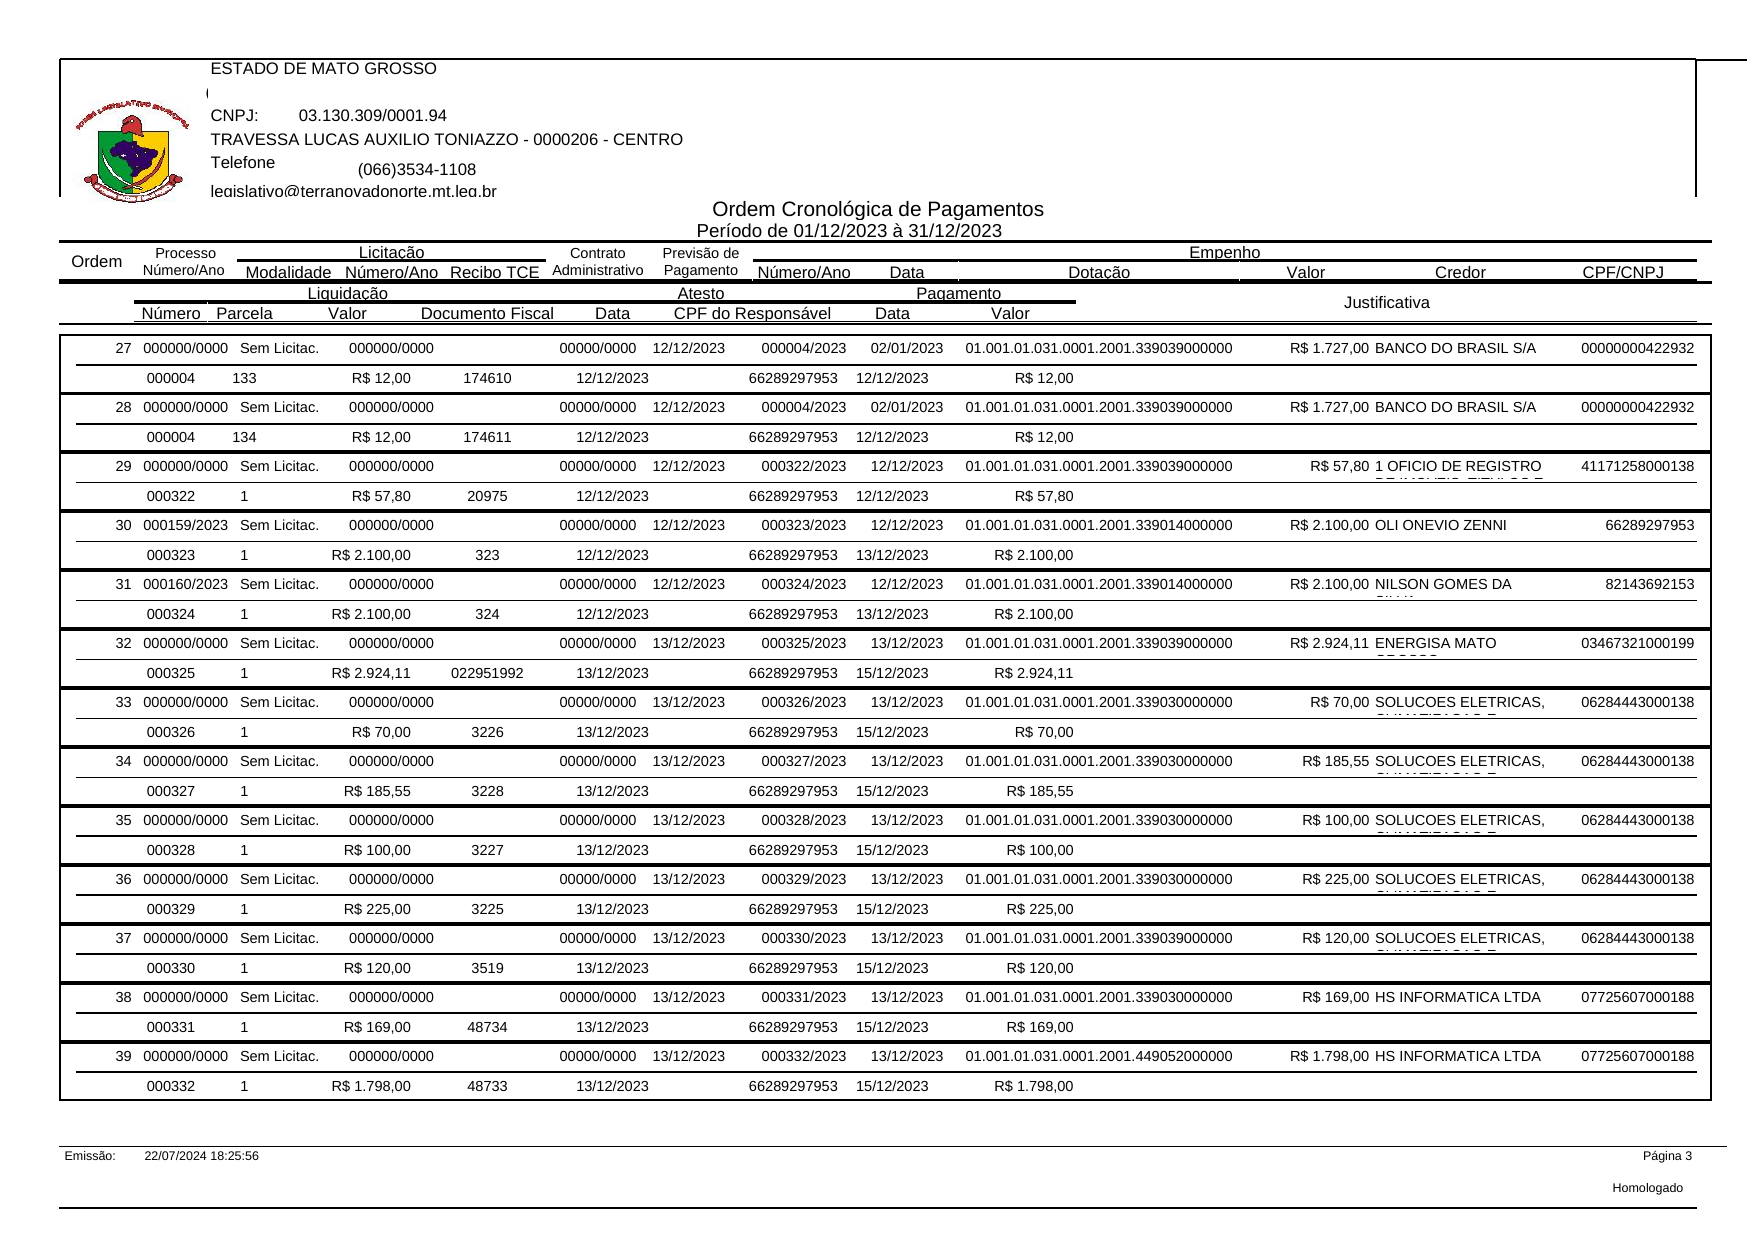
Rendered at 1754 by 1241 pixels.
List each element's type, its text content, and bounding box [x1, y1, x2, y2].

table_cell 000000/0000 [340, 1048, 443, 1068]
table_cell 01.001.01.031.0001.2001.339014000000 [959, 517, 1239, 538]
table_cell [76, 724, 134, 745]
table_cell Modalidade [237, 262, 340, 279]
table_cell 000000/0000 [134, 458, 237, 479]
table_cell R$ 2.100,00 [1240, 517, 1372, 538]
table_cell 37 [76, 930, 134, 950]
table_cell SOLUCOES ELETRICAS, CLIMATIZACAO E ENERGIA SOLAR L [1372, 871, 1549, 891]
table_cell [61, 513, 1710, 517]
table_cell [1697, 989, 1710, 1040]
table_cell R$ 120,00 [1240, 930, 1372, 950]
table_cell Valor [1240, 262, 1372, 279]
table_cell 66289297953 [1549, 517, 1697, 538]
table_cell [76, 601, 1697, 606]
table_cell [61, 340, 76, 392]
table_cell 15/12/2023 [841, 900, 944, 921]
table_cell CNPJ: [208, 106, 296, 129]
table_cell Licitação [237, 243, 546, 259]
table_cell [76, 425, 1697, 429]
table_cell [1375, 1173, 1691, 1181]
table_cell Sem Licitac. [237, 340, 340, 361]
table_cell 000000/0000 [134, 930, 237, 950]
table_cell Período de 01/12/2023 à 31/12/2023 [694, 219, 1122, 240]
table_cell 13/12/2023 [855, 812, 958, 832]
table_cell Sem Licitac. [237, 989, 340, 1009]
table_cell 03467321000199 [1549, 635, 1697, 656]
table_cell [61, 517, 76, 568]
table_cell Ordem [59, 243, 134, 279]
table_cell 000000/0000 [134, 871, 237, 891]
table_cell 00000/0000 [546, 340, 649, 361]
table_cell 000000/0000 [340, 694, 443, 714]
table_cell 1 [208, 547, 281, 567]
table_cell R$ 169,00 [944, 1018, 1076, 1039]
table_cell 12/12/2023 [855, 576, 958, 597]
table_cell 00000000422932 [1549, 399, 1697, 420]
table_cell 66289297953 [664, 429, 841, 449]
table_cell SOLUCOES ELETRICAS, CLIMATIZACAO E ENERGIA SOLAR L [1372, 812, 1549, 832]
table_cell 1 [208, 724, 281, 744]
table_cell CPF do Responsável [664, 304, 841, 321]
table_cell R$ 70,00 [944, 724, 1076, 744]
table_cell 000325 [134, 665, 207, 685]
table_cell [443, 576, 546, 597]
table_cell [76, 900, 134, 922]
table_cell 66289297953 [664, 665, 841, 685]
table_cell [73, 69, 192, 100]
table_cell [443, 1048, 546, 1068]
table_cell 01.001.01.031.0001.2001.339014000000 [959, 576, 1239, 597]
table_cell ENERGISA MATO GROSSO DISTRIBUIDORA DE ENERGIA S.A [1372, 635, 1549, 656]
table_cell [61, 69, 73, 197]
table_cell 15/12/2023 [841, 724, 944, 744]
table_cell [1697, 284, 1712, 322]
table_cell [61, 336, 1710, 340]
table_cell 36 [76, 871, 134, 891]
table_cell [61, 572, 1710, 576]
table_cell 000004/2023 [753, 399, 855, 420]
table_cell 000000/0000 [340, 989, 443, 1009]
table_cell [76, 1077, 134, 1099]
table_cell [1107, 60, 1695, 106]
table_cell 12/12/2023 [649, 576, 752, 597]
table_cell 01.001.01.031.0001.2001.449052000000 [959, 1048, 1239, 1068]
table_cell 1 [208, 900, 281, 921]
table_cell Sem Licitac. [237, 753, 340, 773]
table_cell 00000/0000 [546, 812, 649, 832]
table_cell 000329/2023 [753, 871, 855, 891]
table_cell [1375, 1181, 1509, 1207]
table_cell [443, 340, 546, 361]
table_cell R$ 100,00 [944, 841, 1076, 862]
table_cell 00000/0000 [546, 989, 649, 1009]
table_cell 3226 [414, 724, 561, 744]
table_cell Página 3 [1375, 1149, 1695, 1172]
table_cell [1076, 841, 1697, 862]
table_cell 1 [208, 1077, 281, 1098]
table_cell 01.001.01.031.0001.2001.339039000000 [959, 930, 1239, 950]
table_cell 13/12/2023 [855, 1048, 958, 1068]
table_cell R$ 1.798,00 [944, 1077, 1076, 1098]
table_cell R$ 1.727,00 [1240, 340, 1372, 361]
table_cell Sem Licitac. [237, 694, 340, 714]
table_cell [192, 79, 204, 197]
table_cell 000323/2023 [753, 517, 855, 538]
table_cell [1509, 1195, 1686, 1207]
table_cell 00000000422932 [1549, 340, 1697, 361]
table_cell [61, 60, 207, 69]
table_cell [443, 458, 546, 479]
table_cell 15/12/2023 [841, 959, 944, 980]
table_cell [1076, 783, 1697, 803]
table_cell [443, 635, 546, 656]
table_cell 000000/0000 [340, 517, 443, 538]
table_cell [1076, 1077, 1697, 1098]
table_cell 35 [76, 812, 134, 832]
table_cell R$ 57,80 [1240, 458, 1372, 479]
table_cell R$ 70,00 [281, 724, 414, 744]
table_cell 31 [76, 576, 134, 597]
table_cell [76, 783, 134, 804]
table_cell [1076, 606, 1697, 626]
table_cell [61, 631, 1710, 635]
table_cell 00000/0000 [546, 930, 649, 950]
table_cell Sem Licitac. [237, 1048, 340, 1068]
table_cell R$ 2.924,11 [281, 665, 414, 685]
table_cell 13/12/2023 [561, 783, 664, 803]
table_cell 66289297953 [664, 900, 841, 921]
table_cell [1697, 340, 1710, 392]
table_cell 000000/0000 [134, 989, 237, 1009]
table_cell SOLUCOES ELETRICAS, CLIMATIZACAO E ENERGIA SOLAR L [1372, 694, 1549, 714]
table_cell 01.001.01.031.0001.2001.339039000000 [959, 635, 1239, 656]
table_cell [76, 778, 1697, 782]
table_cell [1697, 517, 1710, 568]
table_cell HS INFORMATICA LTDA [1372, 1048, 1549, 1068]
table_cell [61, 749, 1710, 753]
table_cell 000000/0000 [134, 1048, 237, 1068]
table_cell [1076, 488, 1697, 508]
table_cell 66289297953 [664, 547, 841, 567]
table_cell 000327/2023 [753, 753, 855, 773]
table_cell 000000/0000 [340, 635, 443, 656]
table_cell 13/12/2023 [855, 635, 958, 656]
table_cell R$ 185,55 [944, 783, 1076, 803]
table_cell 01.001.01.031.0001.2001.339030000000 [959, 753, 1239, 773]
table_cell R$ 2.100,00 [944, 606, 1076, 626]
table_cell [1697, 871, 1710, 922]
table_cell 1 [208, 841, 281, 862]
table_cell 00000/0000 [546, 458, 649, 479]
table_cell 000000/0000 [134, 399, 237, 420]
table_cell (066)3534-1108 [355, 159, 1102, 182]
table_cell 00000/0000 [546, 871, 649, 891]
table_cell [59, 284, 134, 322]
table_cell [61, 690, 1710, 694]
table_cell 13/12/2023 [649, 871, 752, 891]
table_cell [443, 812, 546, 832]
table_cell 000000/0000 [340, 930, 443, 950]
table_cell 12/12/2023 [855, 458, 958, 479]
table_cell 000322 [134, 488, 207, 508]
table_cell 000326/2023 [753, 694, 855, 714]
table_cell [76, 665, 134, 686]
table_cell [1110, 106, 1695, 197]
table_cell Emissão: [61, 1149, 141, 1163]
table_cell [208, 89, 1104, 106]
table_cell Sem Licitac. [237, 930, 340, 950]
table_cell 1 [208, 606, 281, 626]
table_cell [76, 543, 1697, 547]
table_cell R$ 100,00 [281, 841, 414, 862]
table_cell [61, 635, 76, 686]
table_cell R$ 185,55 [1240, 753, 1372, 773]
table_cell 01.001.01.031.0001.2001.339039000000 [959, 340, 1239, 361]
table_cell [1697, 576, 1710, 627]
table_cell [1076, 900, 1697, 921]
table_cell 000330 [134, 959, 207, 980]
table_cell NILSON GOMES DA SILVA [1372, 576, 1549, 597]
table_cell legislativo@terranovadonorte.mt.leg.br [208, 182, 1102, 197]
table_cell 000327 [134, 783, 207, 803]
table_cell [76, 837, 1697, 841]
table_cell 48733 [414, 1077, 561, 1098]
table_cell Valor [281, 304, 414, 321]
table_cell 000332 [134, 1077, 207, 1098]
table_cell 13/12/2023 [561, 959, 664, 980]
table_cell [76, 484, 1697, 488]
table_cell [1697, 812, 1710, 863]
table_cell 000000/0000 [134, 635, 237, 656]
table_cell 01.001.01.031.0001.2001.339030000000 [959, 989, 1239, 1009]
table_cell 000000/0000 [134, 812, 237, 832]
table_cell 12/12/2023 [649, 399, 752, 420]
table_cell 000000/0000 [134, 340, 237, 361]
table_cell 66289297953 [664, 1077, 841, 1098]
table_cell [61, 1048, 76, 1099]
table_cell [443, 930, 546, 950]
table_cell SOLUCOES ELETRICAS, CLIMATIZACAO E ENERGIA SOLAR L [1372, 930, 1549, 950]
table_cell 000331 [134, 1018, 207, 1039]
table_cell [61, 458, 76, 509]
table_cell [1697, 243, 1712, 281]
table_cell Credor [1372, 262, 1549, 279]
table_cell [76, 429, 134, 450]
table_cell [61, 753, 76, 804]
table_cell Processo Número/Ano [134, 243, 237, 279]
table_cell 39 [76, 1048, 134, 1068]
table_cell 07725607000188 [1549, 989, 1697, 1009]
table_cell 1 OFICIO DE REGISTRO DE IMOVEIS, TITULOS E DOCUMEN [1372, 458, 1549, 479]
table_cell 82143692153 [1549, 576, 1697, 597]
table_cell [61, 867, 1710, 871]
table_cell 66289297953 [664, 1018, 841, 1039]
table_cell 13/12/2023 [855, 989, 958, 1009]
table_cell R$ 225,00 [1240, 871, 1372, 891]
table_cell [61, 576, 76, 627]
table_cell [1697, 635, 1710, 686]
table_cell 133 [208, 370, 281, 390]
table_cell 13/12/2023 [649, 1048, 752, 1068]
table_cell 38 [76, 989, 134, 1009]
table_cell [192, 69, 207, 79]
table_cell 66289297953 [664, 841, 841, 862]
table_cell Ordem Cronológica de Pagamentos [59, 197, 1697, 219]
table_cell 000324/2023 [753, 576, 855, 597]
table_cell 12/12/2023 [841, 488, 944, 508]
table_cell 12/12/2023 [649, 517, 752, 538]
table_cell 13/12/2023 [561, 900, 664, 921]
table_cell 06284443000138 [1549, 812, 1697, 832]
table_cell 48734 [414, 1018, 561, 1039]
table_cell 07725607000188 [1549, 1048, 1697, 1068]
table_cell 3225 [414, 900, 561, 921]
table_cell [443, 694, 546, 714]
table_cell [1076, 724, 1697, 744]
table_cell [1686, 1181, 1691, 1207]
table_cell 323 [414, 547, 561, 567]
table_cell 12/12/2023 [855, 517, 958, 538]
table_cell 13/12/2023 [649, 930, 752, 950]
table_cell HS INFORMATICA LTDA [1372, 989, 1549, 1009]
table_cell R$ 169,00 [1240, 989, 1372, 1009]
table_cell 15/12/2023 [841, 665, 944, 685]
table_cell 000159/2023 [134, 517, 237, 538]
table_cell 13/12/2023 [649, 753, 752, 773]
table_cell R$ 12,00 [281, 370, 414, 390]
table_cell 13/12/2023 [649, 989, 752, 1009]
table_cell Parcela [208, 304, 281, 321]
table_cell [1122, 219, 1697, 226]
table_cell R$ 2.100,00 [944, 547, 1076, 567]
table_cell Sem Licitac. [237, 458, 340, 479]
table_cell 13/12/2023 [561, 724, 664, 744]
table_cell 12/12/2023 [561, 547, 664, 567]
table_cell 01.001.01.031.0001.2001.339039000000 [959, 399, 1239, 420]
table_cell [1697, 458, 1710, 509]
table_cell 27 [76, 340, 134, 361]
table_cell 20975 [414, 488, 561, 508]
table_cell Recibo TCE [443, 262, 546, 279]
table_cell [1076, 429, 1697, 449]
table_cell 33 [76, 694, 134, 714]
table_cell 1 [208, 488, 281, 508]
table_cell [76, 955, 1697, 959]
table_cell 12/12/2023 [841, 429, 944, 449]
table_cell 01.001.01.031.0001.2001.339030000000 [959, 694, 1239, 714]
table_cell 41171258000138 [1549, 458, 1697, 479]
table_cell [61, 989, 76, 1040]
table_cell Data [561, 304, 664, 321]
table_cell 13/12/2023 [649, 694, 752, 714]
table_cell [1076, 665, 1697, 685]
table_cell 12/12/2023 [649, 458, 752, 479]
table_cell 000000/0000 [340, 871, 443, 891]
table_cell 01.001.01.031.0001.2001.339030000000 [959, 812, 1239, 832]
table_cell [59, 325, 1712, 334]
table_cell 30 [76, 517, 134, 538]
table_cell OLI ONEVIO ZENNI [1372, 517, 1549, 538]
table_cell 022951992 [414, 665, 561, 685]
table_cell [61, 808, 1710, 812]
table_cell TRAVESSA LUCAS AUXILIO TONIAZZO - 0000206 - CENTRO [208, 129, 1107, 153]
table_cell 12/12/2023 [841, 370, 944, 390]
table_cell BANCO DO BRASIL S/A [1372, 399, 1549, 420]
table_cell 000329 [134, 900, 207, 921]
table_cell 000000/0000 [340, 458, 443, 479]
table_cell Telefone [208, 153, 355, 182]
table_cell R$ 2.100,00 [281, 547, 414, 567]
table_cell [76, 841, 134, 863]
table_cell Sem Licitac. [237, 812, 340, 832]
table_cell [1691, 1173, 1721, 1202]
table_cell [61, 395, 1710, 399]
table_cell [1697, 399, 1710, 450]
table_cell 00000/0000 [546, 1048, 649, 1068]
table_cell R$ 12,00 [944, 429, 1076, 449]
table_cell 13/12/2023 [841, 547, 944, 567]
table_cell Previsão de Pagamento [649, 243, 752, 279]
table_cell 000322/2023 [753, 458, 855, 479]
table_cell [76, 896, 1697, 900]
table_cell R$ 12,00 [281, 429, 414, 449]
table_cell [1697, 930, 1710, 981]
table_cell [76, 366, 1697, 370]
table_cell [1076, 959, 1697, 980]
table_cell 66289297953 [664, 488, 841, 508]
table_cell 000000/0000 [340, 399, 443, 420]
table_cell 13/12/2023 [561, 1077, 664, 1098]
table_cell 02/01/2023 [855, 399, 958, 420]
table_cell 1 [208, 665, 281, 685]
table_cell 3227 [414, 841, 561, 862]
table_cell 06284443000138 [1549, 871, 1697, 891]
table_cell [76, 1014, 1697, 1018]
table_cell [59, 219, 693, 226]
table_cell 00000/0000 [546, 753, 649, 773]
table_cell [1697, 753, 1710, 804]
table_cell 324 [414, 606, 561, 626]
table_cell Dotação [959, 262, 1239, 279]
table_cell 66289297953 [664, 959, 841, 980]
table_cell R$ 1.798,00 [1240, 1048, 1372, 1068]
table_cell Atesto [561, 284, 841, 300]
table_cell [76, 1073, 1697, 1077]
table_cell 000000/0000 [340, 340, 443, 361]
table_cell 06284443000138 [1549, 694, 1697, 714]
table_cell 66289297953 [664, 606, 841, 626]
table_cell 1 [208, 783, 281, 803]
table_cell Sem Licitac. [237, 517, 340, 538]
table_cell Empenho [753, 243, 1697, 259]
table_cell 000325/2023 [753, 635, 855, 656]
table_cell [443, 753, 546, 773]
table_cell 12/12/2023 [561, 606, 664, 626]
table_cell 000332/2023 [753, 1048, 855, 1068]
table_cell R$ 225,00 [281, 900, 414, 921]
table_cell 15/12/2023 [841, 1018, 944, 1039]
table_cell R$ 1.798,00 [281, 1077, 414, 1098]
table_cell 1 [208, 959, 281, 980]
table_cell 000331/2023 [753, 989, 855, 1009]
table_cell 000330/2023 [753, 930, 855, 950]
table_cell CPF/CNPJ [1549, 262, 1697, 279]
table_cell 00000/0000 [546, 576, 649, 597]
table_cell Data [841, 304, 944, 321]
table_cell [61, 985, 1710, 989]
table_cell Número/Ano [753, 262, 855, 279]
table_cell Homologado [1509, 1181, 1686, 1195]
table_cell [61, 1044, 1710, 1048]
table_cell 3228 [414, 783, 561, 803]
table_cell ESTADO DE MATO GROSSO [208, 60, 1107, 88]
table_cell R$ 120,00 [944, 959, 1076, 980]
table_cell R$ 100,00 [1240, 812, 1372, 832]
table_cell Sem Licitac. [237, 871, 340, 891]
table_cell Data [855, 262, 958, 279]
table_cell 66289297953 [664, 783, 841, 803]
table_cell [332, 1149, 1374, 1207]
table_cell 32 [76, 635, 134, 656]
table_cell 06284443000138 [1549, 930, 1697, 950]
table_cell 1 [208, 1018, 281, 1039]
table_cell [1122, 226, 1697, 240]
table_cell 15/12/2023 [841, 841, 944, 862]
table_cell R$ 185,55 [281, 783, 414, 803]
table_cell 13/12/2023 [855, 930, 958, 950]
table_cell 13/12/2023 [649, 812, 752, 832]
table_cell 28 [76, 399, 134, 420]
table_cell Justificativa [1076, 284, 1697, 321]
table_cell 12/12/2023 [561, 370, 664, 390]
table_cell 000000/0000 [134, 694, 237, 714]
table_cell [1712, 240, 1721, 1146]
table_cell R$ 2.924,11 [944, 665, 1076, 685]
table_cell [76, 660, 1697, 664]
table_cell 01.001.01.031.0001.2001.339039000000 [959, 458, 1239, 479]
table_cell Valor [944, 304, 1076, 321]
table_cell Sem Licitac. [237, 576, 340, 597]
table_cell [1697, 1048, 1710, 1099]
table_cell [61, 926, 1710, 930]
table_cell 12/12/2023 [649, 340, 752, 361]
table_cell [1697, 61, 1721, 240]
table_cell 00000/0000 [546, 517, 649, 538]
table_cell 66289297953 [664, 724, 841, 744]
table_cell 000000/0000 [134, 753, 237, 773]
table_cell 174611 [414, 429, 561, 449]
table_cell R$ 169,00 [281, 1018, 414, 1039]
table_cell [61, 812, 76, 863]
table_cell 000004 [134, 429, 207, 449]
table_cell [1076, 1018, 1697, 1039]
table_cell [76, 370, 134, 392]
table_cell R$ 2.100,00 [1240, 576, 1372, 597]
table_cell 12/12/2023 [561, 429, 664, 449]
table_cell [61, 871, 76, 922]
table_cell R$ 2.924,11 [1240, 635, 1372, 656]
table_cell 000000/0000 [340, 753, 443, 773]
table_cell [76, 606, 134, 627]
table_cell [443, 517, 546, 538]
table_cell [76, 719, 1697, 723]
table_cell [59, 1101, 1712, 1146]
table_cell [76, 488, 134, 509]
table_cell R$ 120,00 [281, 959, 414, 980]
table_cell 000004/2023 [753, 340, 855, 361]
table_cell Contrato Administrativo [546, 243, 649, 279]
table_cell 66289297953 [664, 370, 841, 390]
table_cell 000324 [134, 606, 207, 626]
table_cell [1102, 175, 1107, 197]
table_cell Número [134, 304, 207, 321]
table_cell [61, 399, 76, 450]
table_cell 13/12/2023 [841, 606, 944, 626]
table_cell 12/12/2023 [561, 488, 664, 508]
table_cell [61, 930, 76, 981]
table_cell [1721, 1173, 1727, 1209]
table_cell [59, 226, 693, 240]
table_cell 000000/0000 [340, 812, 443, 832]
table_cell 13/12/2023 [649, 635, 752, 656]
table_cell Número/Ano [340, 262, 443, 279]
table_cell [355, 153, 1107, 159]
table_cell 15/12/2023 [841, 1077, 944, 1098]
table_cell [1691, 1203, 1721, 1207]
table_cell 00000/0000 [546, 694, 649, 714]
table_cell BANCO DO BRASIL S/A [1372, 340, 1549, 361]
table_cell 00000/0000 [546, 399, 649, 420]
table_cell 134 [208, 429, 281, 449]
table_cell Sem Licitac. [237, 399, 340, 420]
table_cell 000160/2023 [134, 576, 237, 597]
table_cell 000004 [134, 370, 207, 390]
table_cell Sem Licitac. [237, 635, 340, 656]
table_cell 22/07/2024 18:25:56 [141, 1149, 332, 1163]
table_cell R$ 70,00 [1240, 694, 1372, 714]
table_cell [1102, 159, 1107, 175]
table_cell 00000/0000 [546, 635, 649, 656]
table_cell 000326 [134, 724, 207, 744]
table_cell [1076, 547, 1697, 567]
table_cell 000328 [134, 841, 207, 862]
table_cell 000323 [134, 547, 207, 567]
table_cell [61, 454, 1710, 458]
table_cell 13/12/2023 [561, 665, 664, 685]
table_cell SOLUCOES ELETRICAS, CLIMATIZACAO E ENERGIA SOLAR L [1372, 753, 1549, 773]
table_cell 13/12/2023 [855, 871, 958, 891]
table_cell R$ 57,80 [944, 488, 1076, 508]
table_cell Pagamento [841, 284, 1076, 300]
table_cell R$ 12,00 [944, 370, 1076, 390]
table_cell [61, 694, 76, 745]
table_cell [443, 989, 546, 1009]
table_cell [61, 1163, 332, 1207]
table_cell 000328/2023 [753, 812, 855, 832]
table_cell [76, 959, 134, 981]
table_cell Documento Fiscal [414, 304, 561, 321]
table_cell 01.001.01.031.0001.2001.339030000000 [959, 871, 1239, 891]
table_cell 13/12/2023 [855, 753, 958, 773]
table_cell R$ 1.727,00 [1240, 399, 1372, 420]
table_cell 174610 [414, 370, 561, 390]
table_cell 02/01/2023 [855, 340, 958, 361]
table_cell 34 [76, 753, 134, 773]
table_cell 13/12/2023 [561, 1018, 664, 1039]
table_cell [443, 871, 546, 891]
table_cell 13/12/2023 [561, 841, 664, 862]
table_cell 3519 [414, 959, 561, 980]
table_cell [1697, 694, 1710, 745]
table_cell R$ 2.100,00 [281, 606, 414, 626]
table_cell [1695, 1149, 1727, 1173]
table_cell 15/12/2023 [841, 783, 944, 803]
table_cell 13/12/2023 [855, 694, 958, 714]
table_cell 06284443000138 [1549, 753, 1697, 773]
table_cell 000000/0000 [340, 576, 443, 597]
table_cell 03.130.309/0001.94 [296, 106, 1110, 129]
table_cell 29 [76, 458, 134, 479]
table_cell [443, 399, 546, 420]
table_cell R$ 225,00 [944, 900, 1076, 921]
table_cell [76, 1018, 134, 1040]
table_cell [1076, 370, 1697, 390]
table_cell [76, 547, 134, 568]
table_cell R$ 57,80 [281, 488, 414, 508]
table_cell Liquidação [134, 284, 561, 300]
